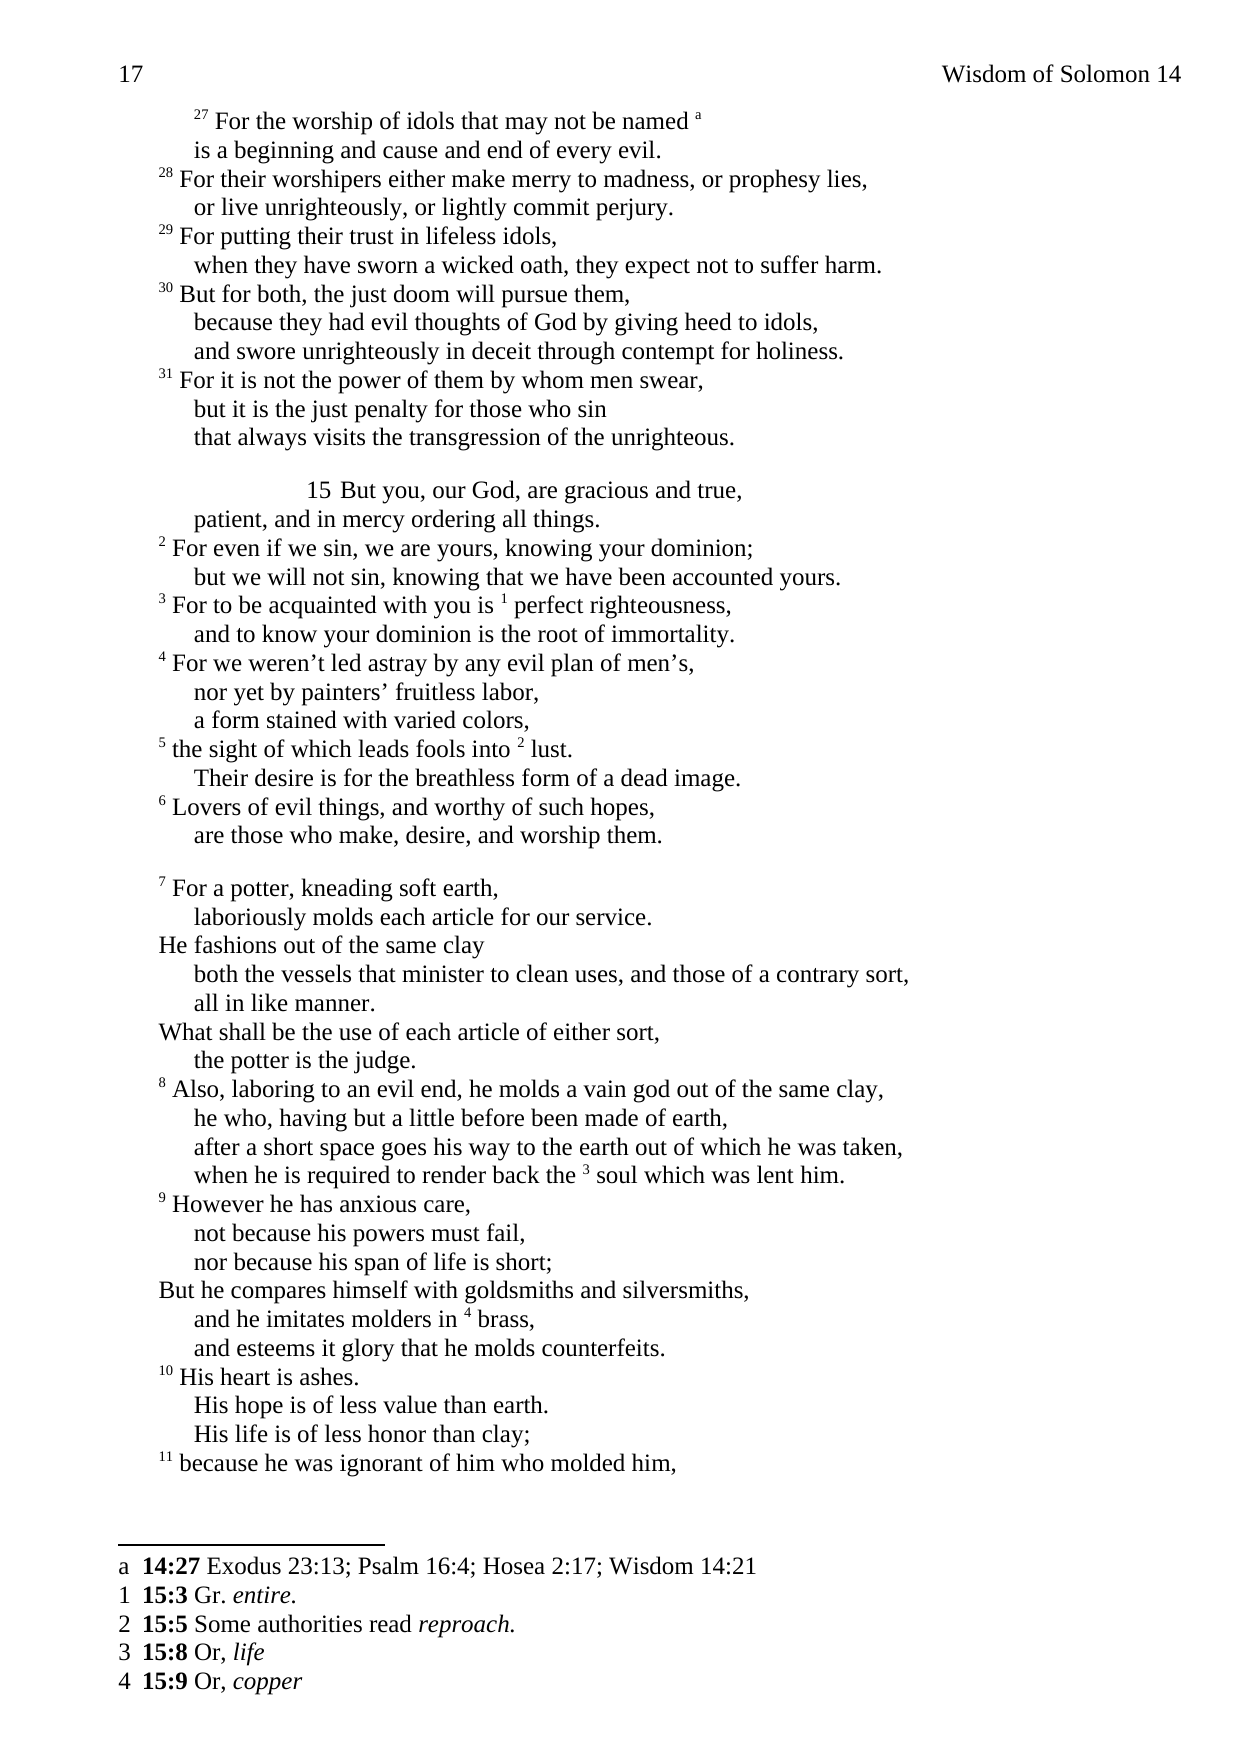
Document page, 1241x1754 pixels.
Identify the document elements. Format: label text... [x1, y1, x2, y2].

text 4 For we weren’t led astray by any evil plan of men’s, [158, 648, 1181, 677]
text and to know your dominion is the root of immortality. [194, 619, 1181, 648]
text His hope is of less value than earth. [194, 1391, 1181, 1419]
text and he imitates molders in brass, [194, 1304, 1181, 1333]
text But he compares himself with goldsmiths and silversmiths, [158, 1276, 1181, 1304]
text 7 For a potter, kneading soft earth, [158, 873, 1181, 902]
text is a beginning and cause and end of every evil. [194, 135, 1181, 164]
text 15:3 Gr. entire. [118, 1580, 1181, 1609]
text after a short space goes his way to the earth out of which he was taken, [194, 1132, 1181, 1161]
text but we will not sin, knowing that we have been accounted yours. [194, 562, 1181, 590]
text Their desire is for the breathless form of a dead image. [194, 763, 1181, 792]
text 27 For the worship of idols that may not be named [194, 106, 1181, 135]
text but it is the just penalty for those who sin [194, 394, 1181, 422]
text not because his powers must fail, [194, 1218, 1181, 1247]
text 29 For putting their trust in lifeless idols, [158, 221, 1181, 250]
text because they had evil thoughts of God by giving heed to idols, [194, 307, 1181, 336]
text 14:27 Exodus 23:13; Psalm 16:4; Hosea 2:17; Wisdom 14:21 [118, 1551, 1181, 1580]
text when he is required to render back the soul which was lent him. [194, 1161, 1181, 1189]
text are those who make, desire, and worship them. [194, 820, 1181, 849]
text 15:5 Some authorities read reproach. [118, 1609, 1181, 1637]
text he who, having but a little before been made of earth, [194, 1103, 1181, 1132]
text He fashions out of the same clay [158, 931, 1181, 959]
text 10 His heart is ashes. [158, 1362, 1181, 1391]
text 30 But for both, the just doom will pursue them, [158, 279, 1181, 307]
text 2 For even if we sin, we are yours, knowing your dominion; [158, 533, 1181, 562]
text 28 For their worshipers either make merry to madness, or prophesy lies, [158, 164, 1181, 192]
text 5 the sight of which leads fools into lust. [158, 734, 1181, 763]
text or live unrighteously, or lightly commit perjury. [194, 192, 1181, 221]
text 3 For to be acquainted with you is perfect righteousness, [158, 590, 1181, 619]
text 9 However he has anxious care, [158, 1189, 1181, 1218]
text and esteems it glory that he molds counterfeits. [194, 1333, 1181, 1362]
text when they have sworn a wicked oath, they expect not to suffer harm. [194, 250, 1181, 279]
text 11 because he was ignorant of him who molded him, [158, 1448, 1181, 1477]
text nor because his span of life is short; [194, 1247, 1181, 1276]
text patient, and in mercy ordering all things. [194, 504, 1181, 533]
text What shall be the use of each article of either sort, [158, 1017, 1181, 1046]
text that always visits the transgression of the unrighteous. [194, 422, 1181, 451]
text all in like manner. [194, 988, 1181, 1017]
text both the vessels that minister to clean uses, and those of a contrary sort, [194, 959, 1181, 988]
text 15But you, our God, are gracious and true, [306, 475, 1181, 504]
text nor yet by painters’ fruitless labor, [194, 677, 1181, 705]
text 15:9 Or, copper [118, 1666, 1181, 1695]
text and swore unrighteously in deceit through contempt for holiness. [194, 336, 1181, 365]
text 8 Also, laboring to an evil end, he molds a vain god out of the same clay, [158, 1074, 1181, 1103]
text 6 Lovers of evil things, and worthy of such hopes, [158, 792, 1181, 820]
text 31 For it is not the power of them by whom men swear, [158, 365, 1181, 394]
text laboriously molds each article for our service. [194, 902, 1181, 931]
text His life is of less honor than clay; [194, 1419, 1181, 1448]
text 15:8 Or, life [118, 1637, 1181, 1666]
text the potter is the judge. [194, 1046, 1181, 1074]
text a form stained with varied colors, [194, 705, 1181, 734]
